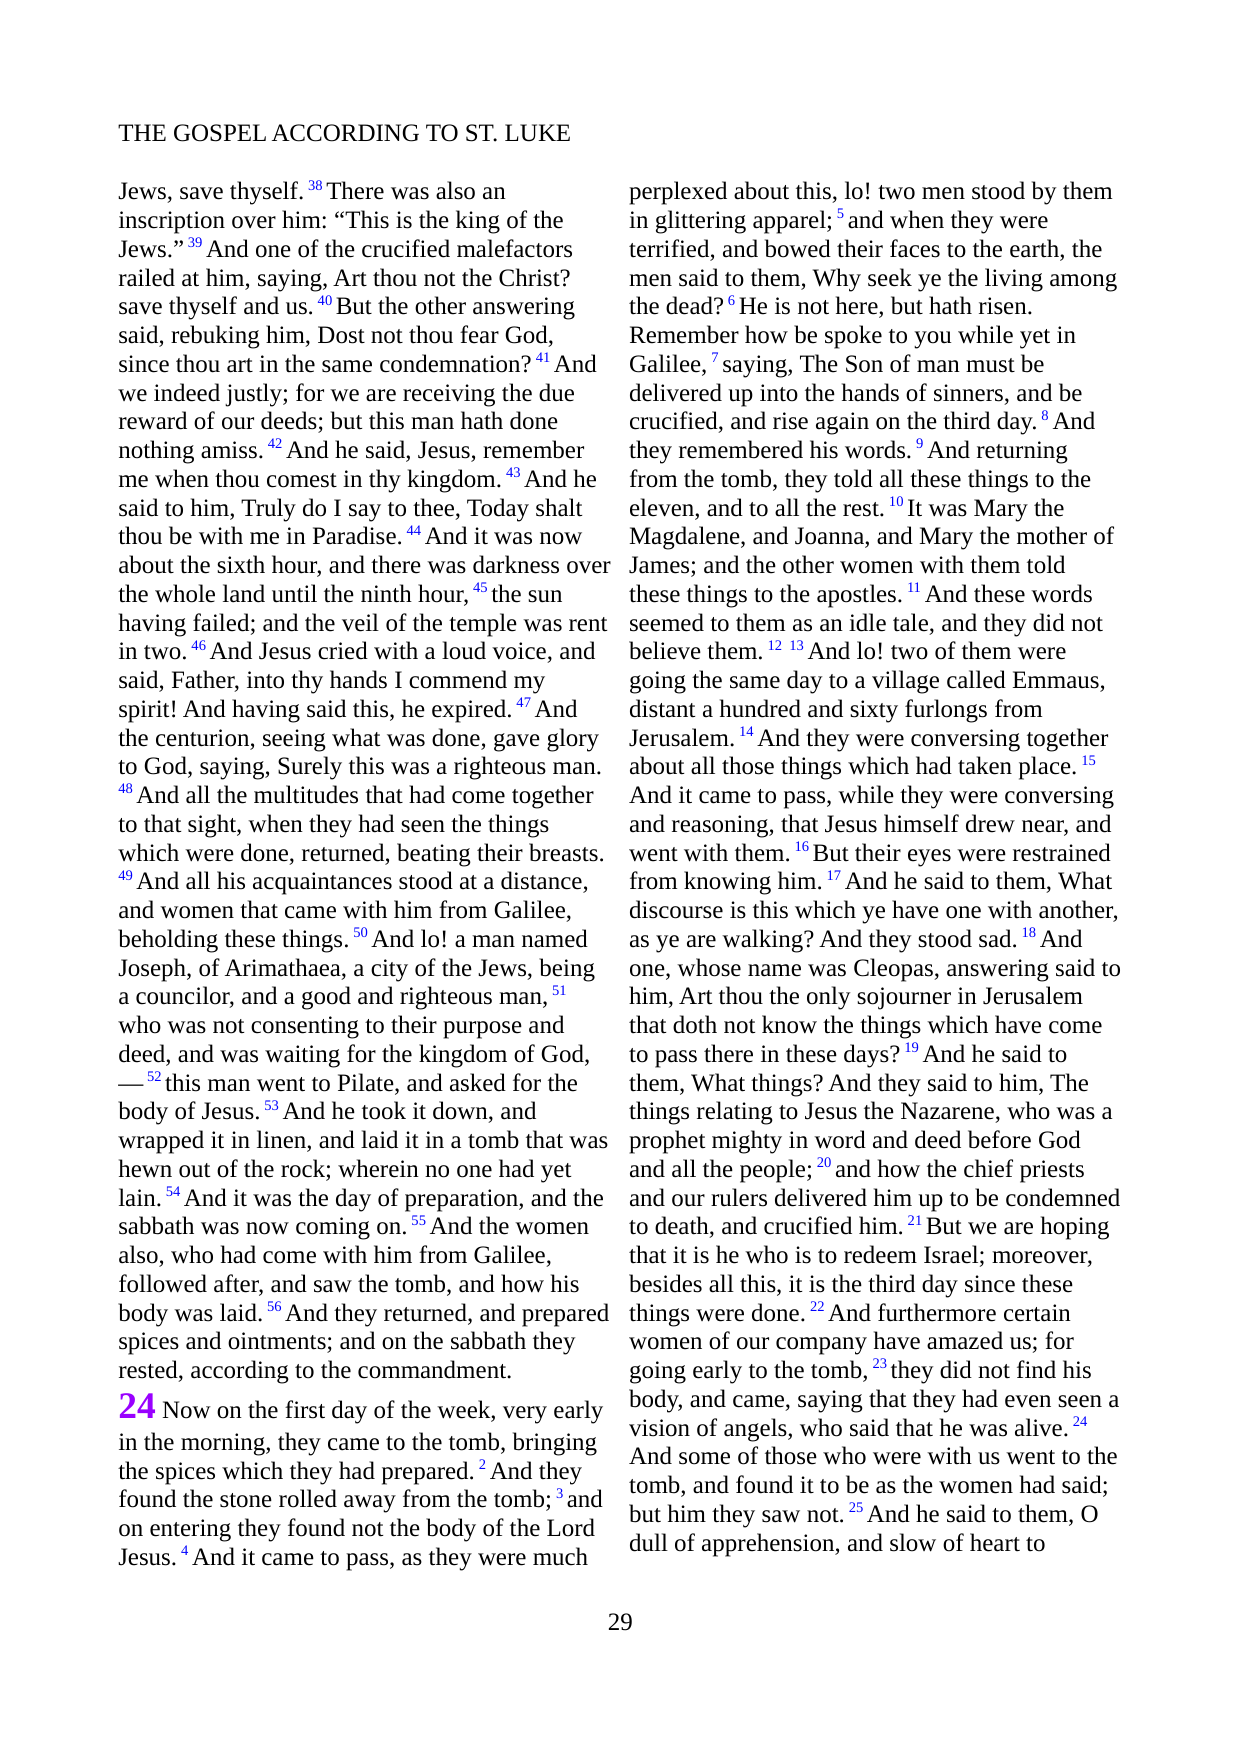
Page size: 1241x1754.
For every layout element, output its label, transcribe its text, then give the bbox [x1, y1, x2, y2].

text Jews, save thyself. 38 There was also an inscription over him: “This is the king of the Jews.” 39 And one of the crucified malefactors railed at him, saying, Art thou not the Christ? save thyself and us. 40 But the other answering said, rebuking him, Dost not thou fear God, since thou art in the same condemnation? 41 And we indeed justly; for we are receiving the due reward of our deeds; but this man hath done nothing amiss. 42 And he said, Jesus, remember me when thou comest in thy kingdom. 43 And he said to him, Truly do I say to thee, Today shalt thou be with me in Paradise. 44 And it was now about the sixth hour, and there was darkness over the whole land until the ninth hour, 45 the sun having failed; and the veil of the temple was rent in two. 46 And Jesus cried with a loud voice, and said, Father, into thy hands I commend my spirit! And having said this, he expired. 47 And the centurion, seeing what was done, gave glory to God, saying, Surely this was a righteous man. 48 And all the multitudes that had come together to that sight, when they had seen the things which were done, returned, beating their breasts. 49 And all his acquaintances stood at a distance, and women that came with him from Galilee, beholding these things. 50 And lo! a man named Joseph, of Arimathaea, a city of the Jews, being a councilor, and a good and righteous man, 51 who was not consenting to their purpose and deed, and was waiting for the kingdom of God,— 52 this man went to Pilate, and asked for the body of Jesus. 53 And he took it down, and wrapped it in linen, and laid it in a tomb that was hewn out of the rock; wherein no one had yet lain. 54 And it was the day of preparation, and the sabbath was now coming on. 55 And the women also, who had come with him from Galilee, followed after, and saw the tomb, and how his body was laid. 56 And they returned, and prepared spices and ointments; and on the sabbath they rested, according to the commandment. [118, 176, 611, 1384]
text perplexed about this, lo! two men stood by them in glittering apparel; 5 and when they were terrified, and bowed their faces to the earth, the men said to them, Why seek ye the living among the dead? 6 He is not here, but hath risen. Remember how be spoke to you while yet in Galilee, 7 saying, The Son of man must be delivered up into the hands of sinners, and be crucified, and rise again on the third day. 8 And they remembered his words. 9 And returning from the tomb, they told all these things to the eleven, and to all the rest. 10 It was Mary the Magdalene, and Joanna, and Mary the mother of James; and the other women with them told these things to the apostles. 11 And these words seemed to them as an idle tale, and they did not believe them. 12 13 And lo! two of them were going the same day to a village called Emmaus, distant a hundred and sixty furlongs from Jerusalem. 14 And they were conversing together about all those things which had taken place. 15 And it came to pass, while they were conversing and reasoning, that Jesus himself drew near, and went with them. 16 But their eyes were restrained from knowing him. 17 And he said to them, What discourse is this which ye have one with another, as ye are walking? And they stood sad. 18 And one, whose name was Cleopas, answering said to him, Art thou the only sojourner in Jerusalem that doth not know the things which have come to pass there in these days? 19 And he said to them, What things? And they said to him, The things relating to Jesus the Nazarene, who was a prophet mighty in word and deed before God and all the people; 20 and how the chief priests and our rulers delivered him up to be condemned to death, and crucified him. 21 But we are hoping that it is he who is to redeem Israel; moreover, besides all this, it is the third day since these things were done. 22 And furthermore certain women of our company have amazed us; for going early to the tomb, 23 they did not find his body, and came, saying that they had even seen a vision of angels, who said that he was alive. 24 And some of those who were with us went to the tomb, and found it to be as the women had said; but him they saw not. 25 And he said to them, O dull of apprehension, and slow of heart to [629, 176, 1122, 1556]
text 24 Now on the first day of the week, very early in the morning, they came to the tomb, bringing the spices which they had prepared. 2 And they found the stone rolled away from the tomb; 3 and on entering they found not the body of the Lord Jesus. 4 And it came to pass, as they were much [118, 1384, 611, 1571]
